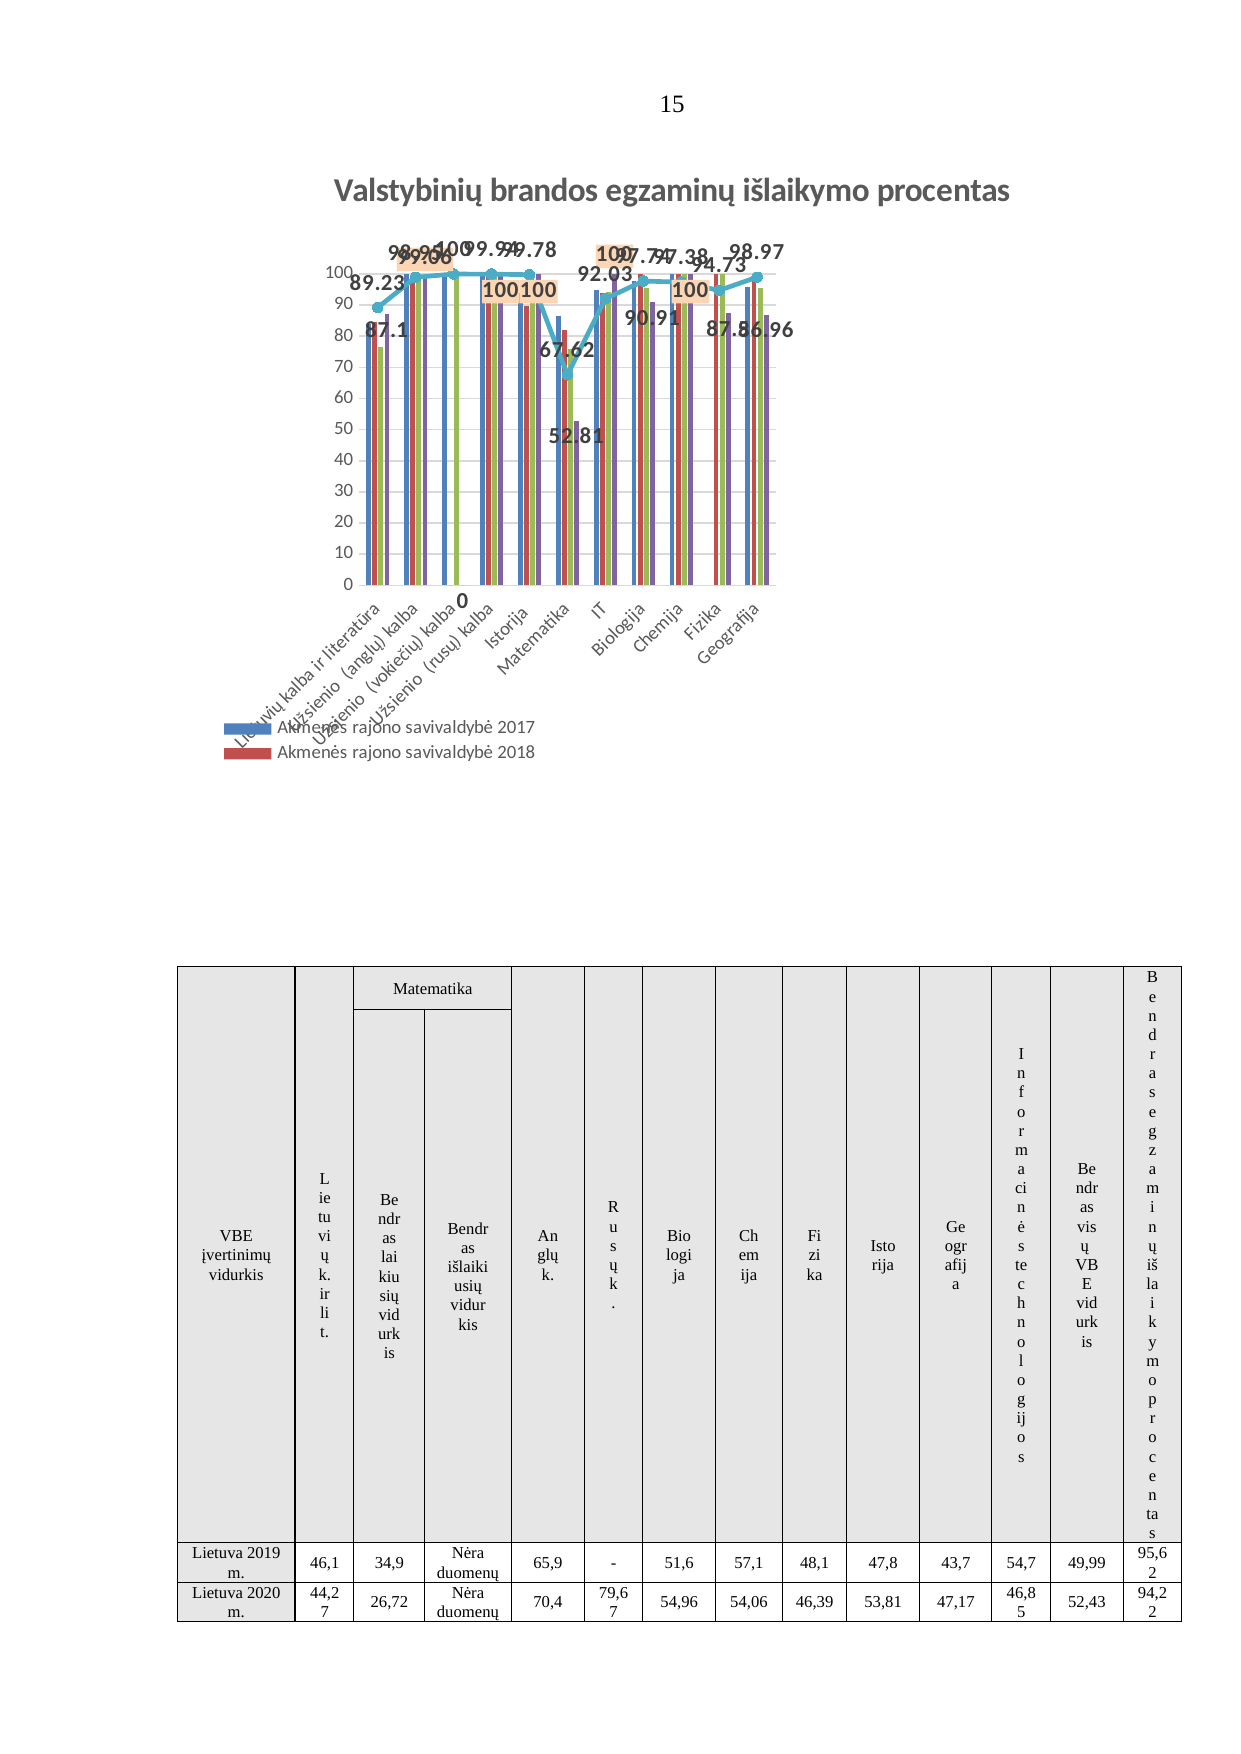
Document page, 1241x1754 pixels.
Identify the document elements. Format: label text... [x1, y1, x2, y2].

table_cell 26,72 [354, 1583, 424, 1621]
table_cell Lietuva 2019 m. [178, 1543, 294, 1582]
table_cell Bendras laikiusių vidurkis [354, 1010, 424, 1542]
table_cell 49,99 [1051, 1543, 1123, 1582]
table_cell 94,22 [1124, 1583, 1181, 1621]
table_cell 47,8 [847, 1543, 919, 1582]
table_cell 46,85 [992, 1583, 1050, 1621]
table_cell 70,4 [512, 1583, 584, 1621]
table_header Chemija [716, 967, 782, 1542]
table_cell 43,7 [920, 1543, 991, 1582]
table_header Anglų k. [512, 967, 584, 1542]
table_header Istorija [847, 967, 919, 1542]
table_header Bendras visų VBE vidurkis [1051, 967, 1123, 1542]
table_header Geografija [920, 967, 991, 1542]
table_header Lietuvių k. ir lit. [296, 967, 353, 1542]
table_cell 51,6 [643, 1543, 715, 1582]
table_header Fizika [783, 967, 846, 1542]
table_cell Nėra duomenų [425, 1583, 511, 1621]
table_cell 52,43 [1051, 1583, 1123, 1621]
table_cell Bendras išlaikiusių vidurkis [425, 1010, 511, 1542]
table_header Matematika [354, 967, 511, 1009]
table_cell 65,9 [512, 1543, 584, 1582]
table_cell 53,81 [847, 1583, 919, 1621]
table_cell 79,67 [585, 1583, 642, 1621]
table_cell Lietuva 2020 m. [178, 1583, 294, 1621]
table_cell Nėra duomenų [425, 1543, 511, 1582]
table_cell - [585, 1543, 642, 1582]
table_cell 34,9 [354, 1543, 424, 1582]
table_cell 54,96 [643, 1583, 715, 1621]
table_cell 46,1 [296, 1543, 353, 1582]
table_cell 57,1 [716, 1543, 782, 1582]
table_cell 54,06 [716, 1583, 782, 1621]
table_header Informacinės technologijos [992, 967, 1050, 1542]
table_header VBE įvertinimų vidurkis [178, 967, 294, 1542]
table_header Rusų k. [585, 967, 642, 1542]
table_cell 44,27 [296, 1583, 353, 1621]
table_header Bendras egzaminų išlaikymo procentas [1124, 967, 1181, 1542]
table_header Biologija [643, 967, 715, 1542]
table_cell 54,7 [992, 1543, 1050, 1582]
table_cell 46,39 [783, 1583, 846, 1621]
table_cell 47,17 [920, 1583, 991, 1621]
table_cell 48,1 [783, 1543, 846, 1582]
table_cell 95,62 [1124, 1543, 1181, 1582]
